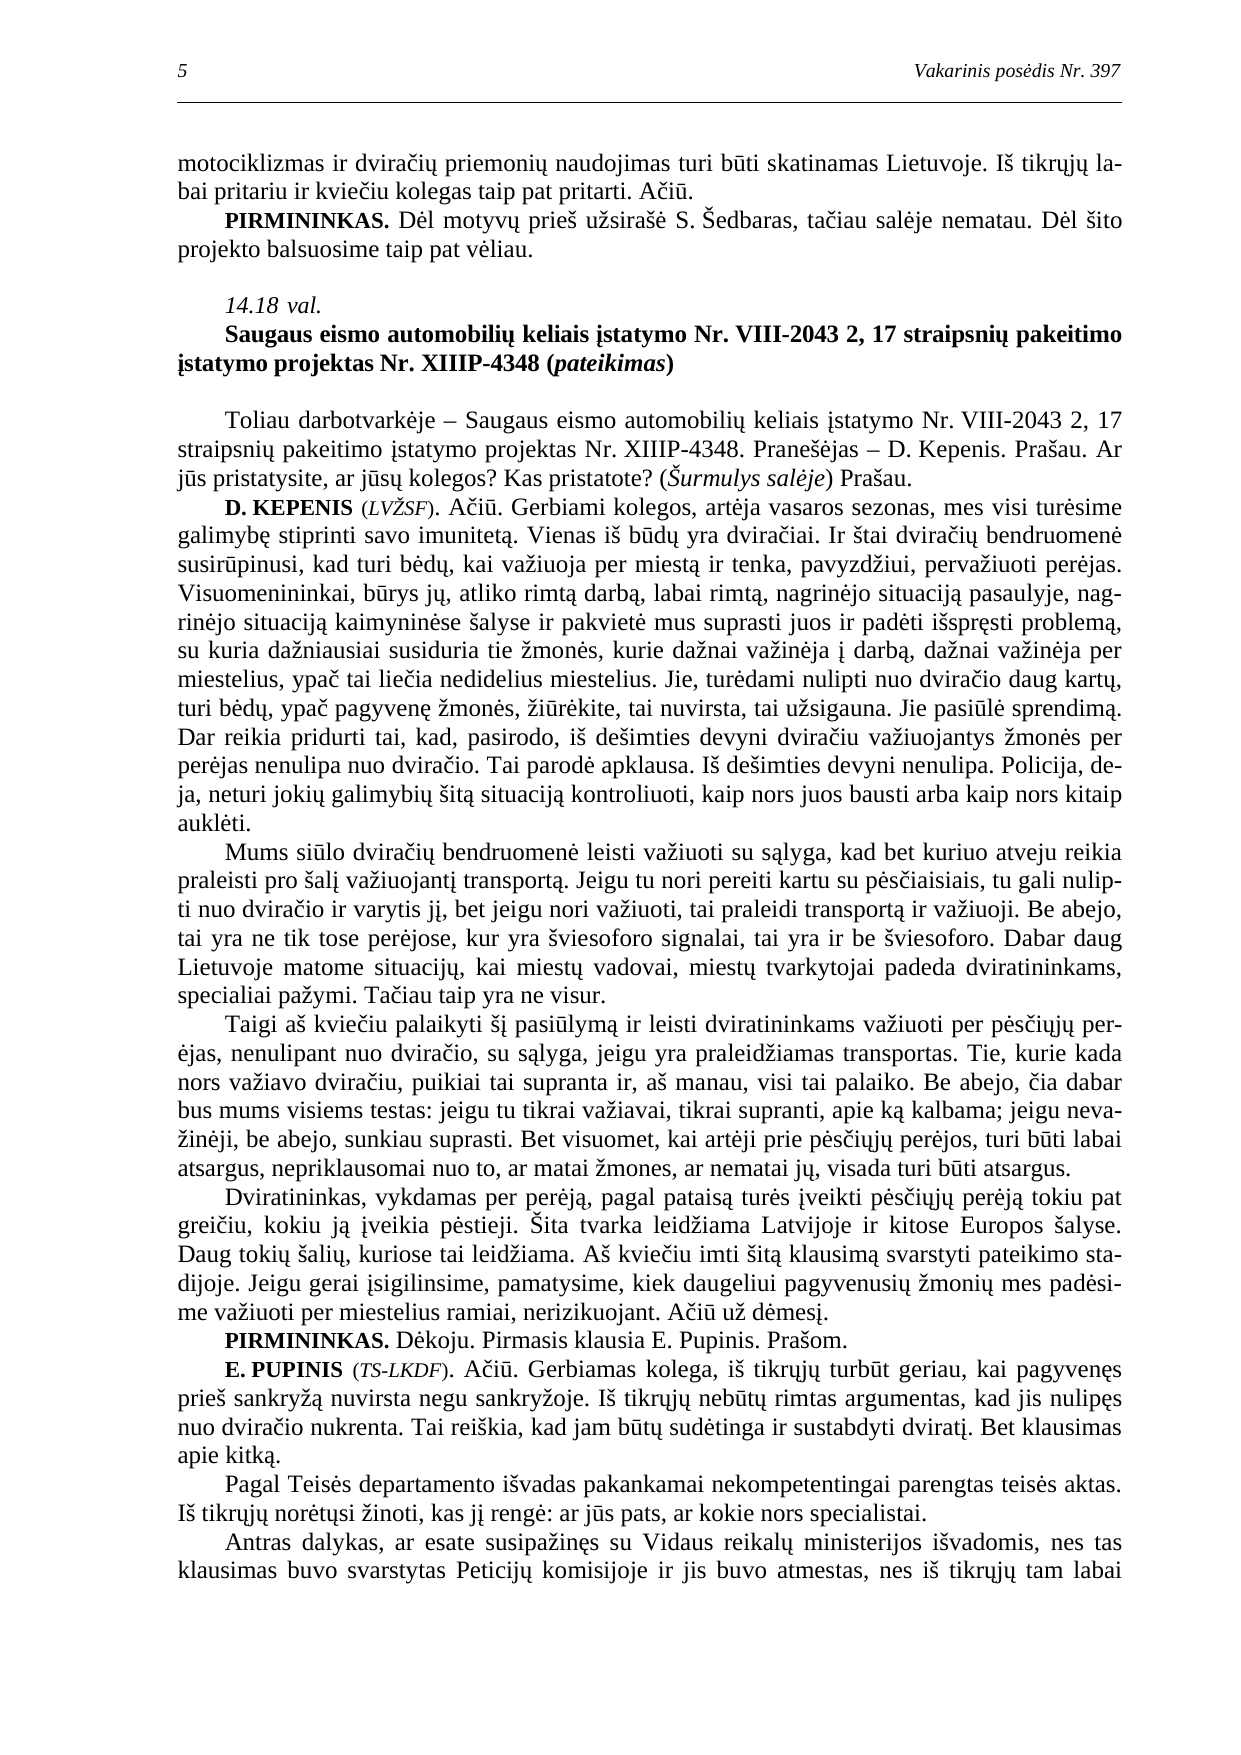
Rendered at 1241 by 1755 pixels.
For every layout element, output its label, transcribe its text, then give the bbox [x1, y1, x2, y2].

text PIRMININKAS. Dė­ko­ju. Pir­ma­sis klau­sia E. Pu­pi­nis. Pra­šom. [177, 1325, 1122, 1354]
text D. KEPENIS (LVŽSF). Ačiū. Ger­bia­mi ko­le­gos, ar­tė­ja va­sa­ros se­zo­nas, mes vi­si tu­rė­si­me ga­li­my­bę stip­rin­ti sa­vo imu­ni­te­tą. Vie­nas iš bū­dų yra dvi­ra­čiai. Ir štai dvi­ra­čių ben­druo­me­nė su­si­rū­pi­nu­si, kad tu­ri bė­dų, kai va­žiuo­ja per mies­tą ir ten­ka, pa­vyz­džiui, per­va­žiuo­ti per­ėjas. Vi­suo­me­ni­nin­kai, bū­rys jų, at­li­ko rim­tą dar­bą, la­bai rim­tą, nag­ri­nė­jo si­tu­a­ci­ją pa­sau­ly­je, nag­ri­nė­jo si­tu­a­ci­ją kai­my­ni­nė­se ša­ly­se ir pa­kvie­tė mus su­pras­ti juos ir pa­dė­ti iš­spręs­ti pro­ble­mą, su ku­ria daž­niau­siai su­si­du­ria tie žmo­nės, ku­rie daž­nai va­ži­nė­ja į dar­bą, daž­nai va­ži­nė­ja per mies­te­lius, ypač tai lie­čia ne­di­de­lius mies­te­lius. Jie, tu­rė­da­mi nu­lip­ti nuo dvi­ra­čio daug kar­tų, tu­ri bė­dų, ypač pa­gy­ve­nę žmo­nės, žiū­rė­ki­te, tai nu­virs­ta, tai už­si­gau­na. Jie pa­siū­lė spren­di­mą. Dar rei­kia pri­dur­ti tai, kad, pa­si­ro­do, iš de­šim­ties de­vy­ni dvi­ra­čiu va­žiuo­jan­tys žmo­nės per per­ėjas ne­nu­li­pa nuo dvi­ra­čio. Tai pa­ro­dė ap­klau­sa. Iš de­šim­ties de­vy­ni ne­nu­li­pa. Po­li­ci­ja, de­ja, ne­tu­ri jo­kių ga­li­my­bių ši­tą si­tu­a­ci­ją kon­tro­liuo­ti, kaip nors juos baus­ti ar­ba kaip nors ki­taip auk­lė­ti. [177, 492, 1122, 837]
text Ant­ras da­ly­kas, ar esa­te su­si­pa­ži­nęs su Vi­daus rei­ka­lų mi­nis­te­ri­jos iš­va­do­mis, nes tas klau­si­mas bu­vo svars­ty­tas Pe­ti­ci­jų ko­mi­si­jo­je ir jis bu­vo at­mes­tas, nes iš tik­rų­jų tam la­bai [177, 1527, 1122, 1584]
text Pa­gal Tei­sės de­par­ta­men­to iš­va­das pa­kan­ka­mai ne­kom­pe­ten­tin­gai pa­reng­tas tei­sės ak­tas. Iš tik­rų­jų no­rė­tų­si ži­no­ti, kas jį ren­gė: ar jūs pats, ar ko­kie nors spe­cia­lis­tai. [177, 1469, 1122, 1527]
text Dvi­ra­ti­nin­kas, vyk­da­mas per per­ėją, pa­gal pa­tai­są tu­rės įveik­ti pės­čių­jų per­ėją to­kiu pat grei­čiu, ko­kiu ją įvei­kia pės­tie­ji. Ši­ta tvar­ka lei­džia­ma Lat­vi­jo­je ir ki­to­se Eu­ro­pos ša­ly­se. Daug to­kių ša­lių, ku­rio­se tai lei­džia­ma. Aš kvie­čiu im­ti ši­tą klau­si­mą svars­ty­ti pa­tei­ki­mo sta­di­jo­je. Jei­gu ge­rai įsi­gi­lin­si­me, pa­ma­ty­si­me, kiek dau­ge­liui pa­gy­ve­nu­sių žmo­nių mes pa­dė­si­me va­žiuo­ti per mies­te­lius ra­miai, ne­ri­zi­kuo­jant. Ačiū už dė­me­sį. [177, 1182, 1122, 1325]
text mo­to­cik­liz­mas ir dvi­ra­čių prie­mo­nių nau­do­ji­mas tu­ri bū­ti ska­ti­na­mas Lie­tu­vo­je. Iš tik­rų­jų la­bai pri­ta­riu ir kvie­čiu ko­le­gas taip pat pri­tar­ti. Ačiū. [177, 148, 1122, 205]
text PIRMININKAS. Dėl mo­ty­vų prieš už­si­ra­šė S. Šed­ba­ras, ta­čiau sa­lė­je ne­ma­tau. Dėl ši­to pro­jek­to bal­suo­si­me taip pat vė­liau. [177, 205, 1122, 263]
text Tai­gi aš kvie­čiu pa­lai­ky­ti šį pa­siū­ly­mą ir leis­ti dvi­ra­ti­nin­kams va­žiuo­ti per pės­čių­jų per­ėjas, ne­nu­li­pant nuo dvi­ra­čio, su są­ly­ga, jei­gu yra pra­lei­džia­mas trans­por­tas. Tie, ku­rie ka­da nors va­žia­vo dvi­ra­čiu, pui­kiai tai su­pran­ta ir, aš ma­nau, vi­si tai pa­lai­ko. Be abe­jo, čia da­bar bus mums vi­siems tes­tas: jei­gu tu tik­rai va­žia­vai, tik­rai su­pran­ti, apie ką kal­ba­ma; jei­gu ne­va­ži­nė­ji, be abe­jo, sun­kiau su­pras­ti. Bet vi­suo­met, kai ar­tė­ji prie pės­čių­jų per­ėjos, tu­ri bū­ti la­bai at­sar­gus, ne­pri­klau­so­mai nuo to, ar ma­tai žmo­nes, ar ne­ma­tai jų, vi­sa­da tu­ri bū­ti at­sar­gus. [177, 1009, 1122, 1182]
text Sau­gaus eis­mo au­to­mo­bi­lių ke­liais įsta­ty­mo Nr. VIII-2043 2, 17 straips­nių pa­kei­ti­mo įsta­ty­mo pro­jek­tas Nr. XIIIP-4348 (pa­tei­ki­mas) [177, 319, 1122, 377]
text Mums siū­lo dvi­ra­čių ben­druo­me­nė leis­ti va­žiuo­ti su są­ly­ga, kad bet ku­riuo at­ve­ju rei­kia pra­leis­ti pro ša­lį va­žiuo­jan­tį trans­por­tą. Jei­gu tu no­ri per­ei­ti kar­tu su pės­čiai­siais, tu ga­li nu­lip­ti nuo dvi­ra­čio ir va­ry­tis jį, bet jei­gu no­ri va­žiuo­ti, tai pra­lei­di trans­por­tą ir va­žiuo­ji. Be abe­jo, tai yra ne tik to­se per­ėjo­se, kur yra švie­so­fo­ro sig­na­lai, tai yra ir be švie­so­fo­ro. Da­bar daug Lie­tu­vo­je ma­to­me si­tu­a­ci­jų, kai mies­tų va­do­vai, mies­tų tvar­ky­to­jai pa­de­da dvi­ra­ti­nin­kams, spe­cia­liai pa­žy­mi. Ta­čiau taip yra ne vi­sur. [177, 837, 1122, 1009]
text To­liau dar­bo­tvarkėje – Sau­gaus eis­mo au­to­mo­bi­lių ke­liais įsta­ty­mo Nr. VIII-2043 2, 17 straips­nių pa­kei­ti­mo įsta­ty­mo pro­jek­tas Nr. XIIIP-4348. Pra­ne­šė­jas – D. Ke­pe­nis. Pra­šau. Ar jūs pri­sta­ty­si­te, ar jū­sų ko­le­gos? Kas pri­sta­to­te? (Šur­mu­lys sa­lė­je) Pra­šau. [177, 405, 1122, 492]
text E. PUPINIS (TS-LKDF). Ačiū. Ger­bia­mas ko­le­ga, iš tik­rų­jų tur­būt ge­riau, kai pa­gy­ve­nęs prieš san­kry­žą nu­virs­ta ne­gu san­kry­žo­je. Iš tik­rų­jų ne­bū­tų rim­tas ar­gu­men­tas, kad jis nu­li­pęs nuo dvi­ra­čio nu­kren­ta. Tai reiš­kia, kad jam bū­tų su­dė­tin­ga ir su­stab­dy­ti dvi­ra­tį. Bet klau­si­mas apie kit­ką. [177, 1354, 1122, 1469]
text 14.18 val. [224, 291, 1122, 319]
